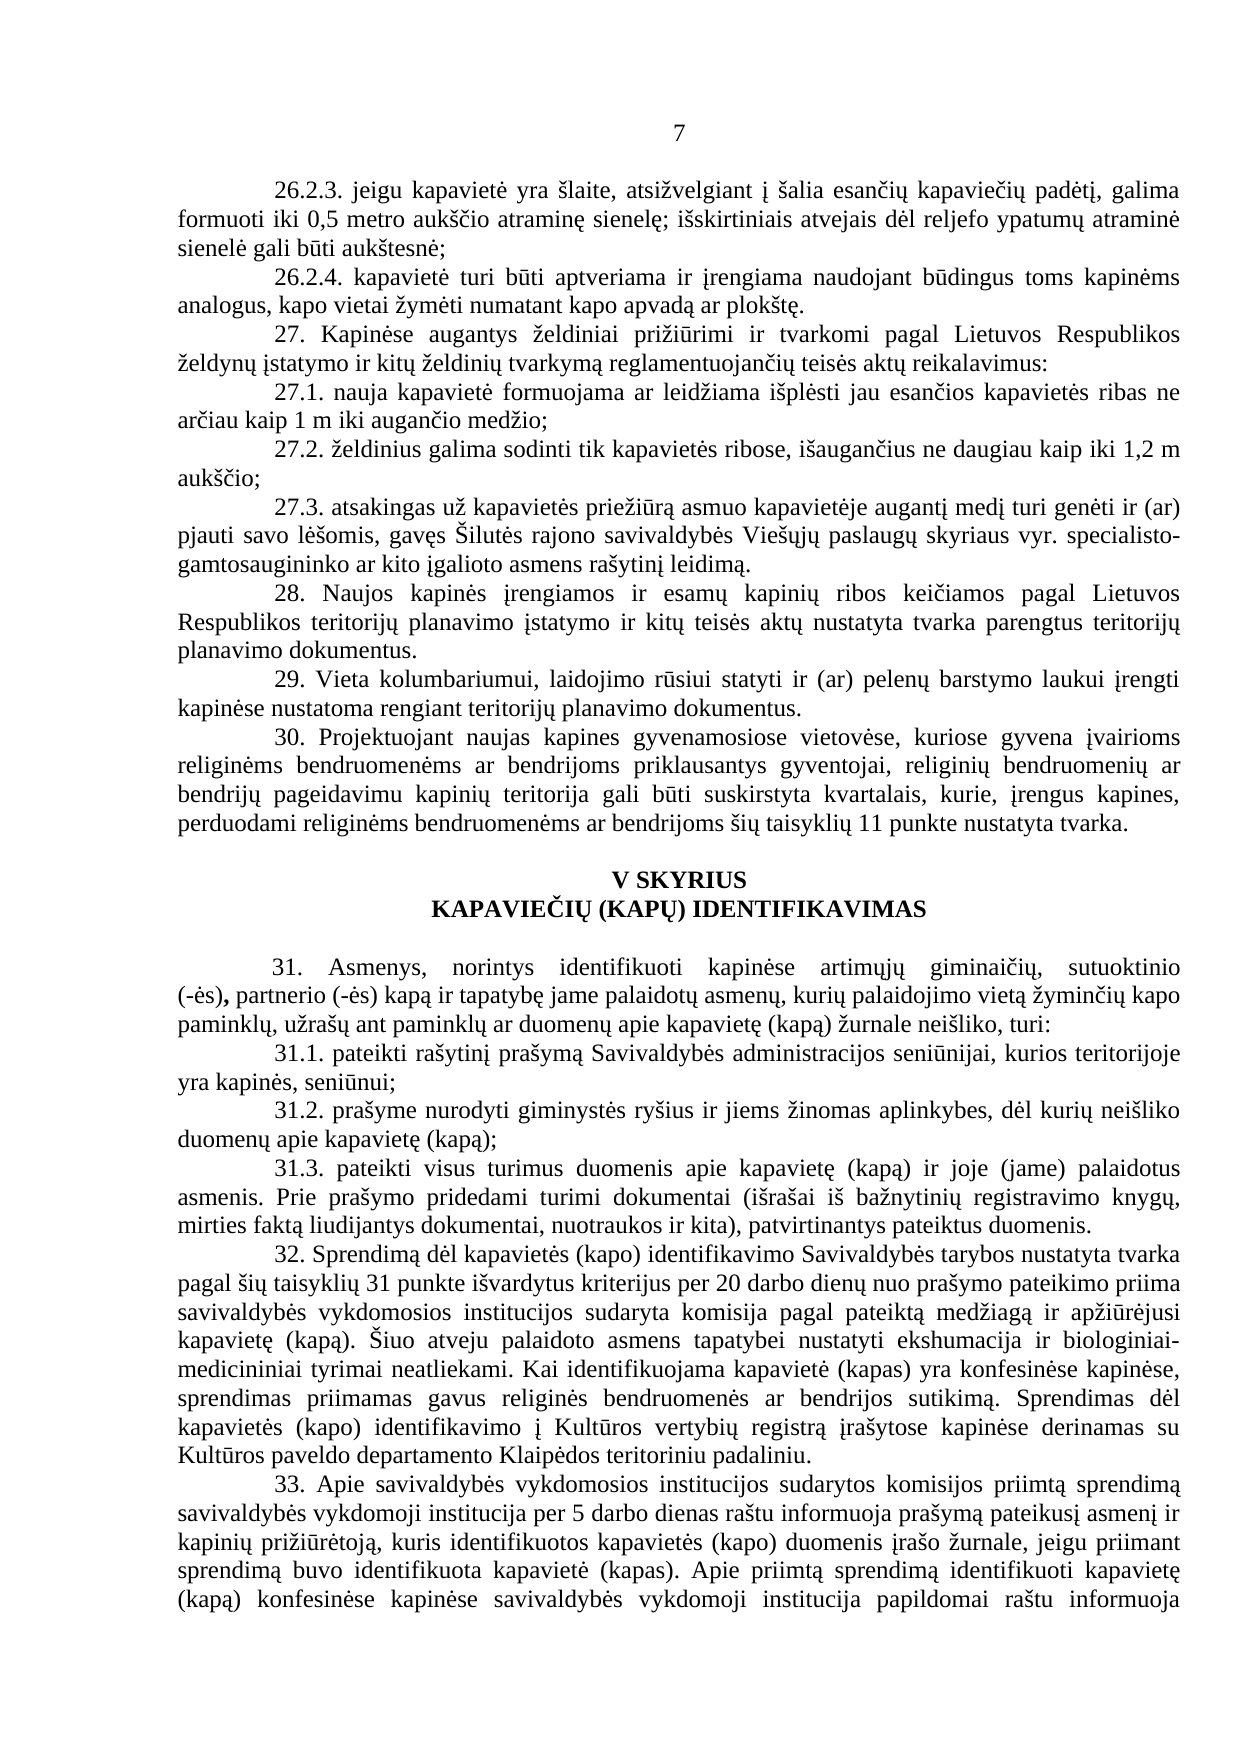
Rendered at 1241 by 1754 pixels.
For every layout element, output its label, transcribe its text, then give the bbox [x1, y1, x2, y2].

text 32. Sprendimą dėl kapavietės (kapo) identifikavimo Savivaldybės tarybos nustatyta tvarka pagal šių taisyklių 31 punkte išvardytus kriterijus per 20 darbo dienų nuo prašymo pateikimo priima savivaldybės vykdomosios institucijos sudaryta komisija pagal pateiktą medžiagą ir apžiūrėjusi kapavietę (kapą). Šiuo atveju palaidoto asmens tapatybei nustatyti ekshumacija ir biologiniai-medicininiai tyrimai neatliekami. Kai identifikuojama kapavietė (kapas) yra konfesinėse kapinėse, sprendimas priimamas gavus religinės bendruomenės ar bendrijos sutikimą. Sprendimas dėl kapavietės (kapo) identifikavimo į Kultūros vertybių registrą įrašytose kapinėse derinamas su Kultūros paveldo departamento Klaipėdos teritoriniu padaliniu. [177, 1239, 1181, 1469]
text 31.3. pateikti visus turimus duomenis apie kapavietę (kapą) ir joje (jame) palaidotus asmenis. Prie prašymo pridedami turimi dokumentai (išrašai iš bažnytinių registravimo knygų, mirties faktą liudijantys dokumentai, nuotraukos ir kita), patvirtinantys pateiktus duomenis. [177, 1153, 1181, 1239]
text 27.3. atsakingas už kapavietės priežiūrą asmuo kapavietėje augantį medį turi genėti ir (ar) pjauti savo lėšomis, gavęs Šilutės rajono savivaldybės Viešųjų paslaugų skyriaus vyr. specialisto-gamtosaugininko ar kito įgalioto asmens rašytinį leidimą. [177, 492, 1181, 578]
text V SKYRIUS [177, 866, 1181, 894]
text 31.1. pateikti rašytinį prašymą Savivaldybės administracijos seniūnijai, kurios teritorijoje yra kapinės, seniūnui; [177, 1038, 1181, 1096]
text KAPAVIEČIŲ (KAPŲ) IDENTIFIKAVIMAS [177, 894, 1181, 923]
text 29. Vieta kolumbariumui, laidojimo rūsiui statyti ir (ar) pelenų barstymo laukui įrengti kapinėse nustatoma rengiant teritorijų planavimo dokumentus. [177, 664, 1181, 722]
text 28. Naujos kapinės įrengiamos ir esamų kapinių ribos keičiamos pagal Lietuvos Respublikos teritorijų planavimo įstatymo ir kitų teisės aktų nustatyta tvarka parengtus teritorijų planavimo dokumentus. [177, 578, 1181, 664]
text 33. Apie savivaldybės vykdomosios institucijos sudarytos komisijos priimtą sprendimą savivaldybės vykdomoji institucija per 5 darbo dienas raštu informuoja prašymą pateikusį asmenį ir kapinių prižiūrėtoją, kuris identifikuotos kapavietės (kapo) duomenis įrašo žurnale, jeigu priimant sprendimą buvo identifikuota kapavietė (kapas). Apie priimtą sprendimą identifikuoti kapavietę (kapą) konfesinėse kapinėse savivaldybės vykdomoji institucija papildomai raštu informuoja [177, 1469, 1181, 1613]
text 27.2. želdinius galima sodinti tik kapavietės ribose, išaugančius ne daugiau kaip iki 1,2 m aukščio; [177, 434, 1181, 492]
text 30. Projektuojant naujas kapines gyvenamosiose vietovėse, kuriose gyvena įvairioms religinėms bendruomenėms ar bendrijoms priklausantys gyventojai, religinių bendruomenių ar bendrijų pageidavimu kapinių teritorija gali būti suskirstyta kvartalais, kurie, įrengus kapines, perduodami religinėms bendruomenėms ar bendrijoms šių taisyklių 11 punkte nustatyta tvarka. [177, 722, 1181, 837]
text 27. Kapinėse augantys želdiniai prižiūrimi ir tvarkomi pagal Lietuvos Respublikos želdynų įstatymo ir kitų želdinių tvarkymą reglamentuojančių teisės aktų reikalavimus: [177, 319, 1181, 377]
text 27.1. nauja kapavietė formuojama ar leidžiama išplėsti jau esančios kapavietės ribas ne arčiau kaip 1 m iki augančio medžio; [177, 377, 1181, 434]
text 26.2.3. jeigu kapavietė yra šlaite, atsižvelgiant į šalia esančių kapaviečių padėtį, galima formuoti iki 0,5 metro aukščio atraminę sienelę; išskirtiniais atvejais dėl reljefo ypatumų atraminė sienelė gali būti aukštesnė; [177, 176, 1181, 262]
text 31. Asmenys, norintys identifikuoti kapinėse artimųjų giminaičių, sutuoktinio (-ės), partnerio (-ės) kapą ir tapatybę jame palaidotų asmenų, kurių palaidojimo vietą žyminčių kapo paminklų, užrašų ant paminklų ar duomenų apie kapavietę (kapą) žurnale neišliko, turi: [177, 952, 1181, 1038]
text 26.2.4. kapavietė turi būti aptveriama ir įrengiama naudojant būdingus toms kapinėms analogus, kapo vietai žymėti numatant kapo apvadą ar plokštę. [177, 262, 1181, 319]
text 31.2. prašyme nurodyti giminystės ryšius ir jiems žinomas aplinkybes, dėl kurių neišliko duomenų apie kapavietę (kapą); [177, 1096, 1181, 1153]
